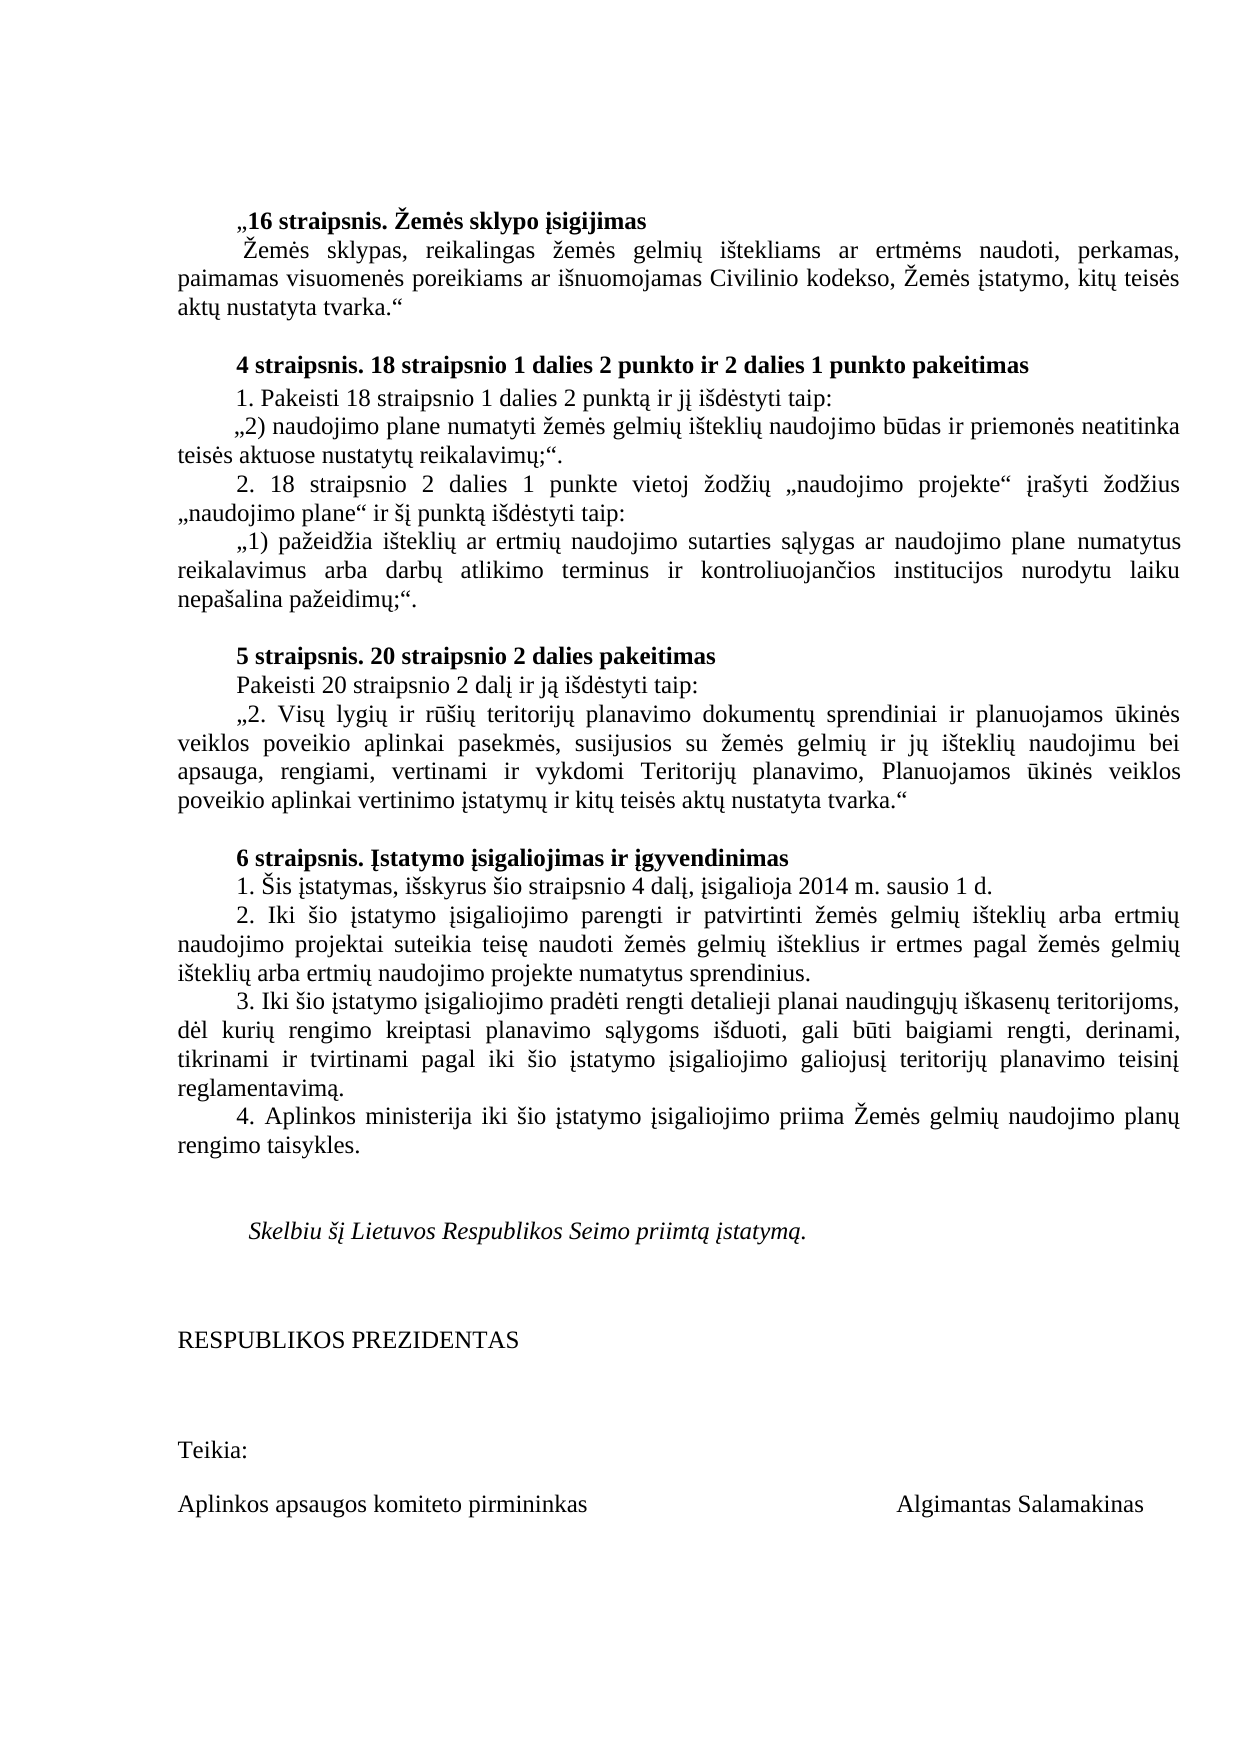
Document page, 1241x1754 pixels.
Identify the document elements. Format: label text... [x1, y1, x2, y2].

text „2. Visų lygių ir rūšių teritorijų planavimo dokumentų sprendiniai ir planuojamos ūkinės veiklos poveikio aplinkai pasekmės, susijusios su žemės gelmių ir jų išteklių naudojimu bei apsauga, rengiami, vertinami ir vykdomi Teritorijų planavimo, Planuojamos ūkinės veiklos poveikio aplinkai vertinimo įstatymų ir kitų teisės aktų nustatyta tvarka.“ [177, 699, 1181, 814]
text Skelbiu šį Lietuvos Respublikos Seimo priimtą įstatymą. [177, 1216, 1181, 1245]
text Žemės sklypas, reikalingas žemės gelmių ištekliams ar ertmėms naudoti, perkamas, paimamas visuomenės poreikiams ar išnuomojamas Civilinio kodekso, Žemės įstatymo, kitų teisės aktų nustatyta tvarka.“ [177, 235, 1181, 321]
text 4 straipsnis. 18 straipsnio 1 dalies 2 punkto ir 2 dalies 1 punkto pakeitimas [177, 350, 1181, 378]
text 5 straipsnis. 20 straipsnio 2 dalies pakeitimas [177, 641, 1181, 670]
text 4. Aplinkos ministerija iki šio įstatymo įsigaliojimo priima Žemės gelmių naudojimo planų rengimo taisykles. [177, 1101, 1181, 1159]
text Pakeisti 20 straipsnio 2 dalį ir ją išdėstyti taip: [177, 670, 1181, 699]
text 6 straipsnis. Įstatymo įsigaliojimas ir įgyvendinimas [177, 843, 1181, 871]
text Aplinkos apsaugos komiteto pirmininkas Algimantas Salamakinas [177, 1489, 1181, 1518]
text 3. Iki šio įstatymo įsigaliojimo pradėti rengti detalieji planai naudingųjų iškasenų teritorijoms, dėl kurių rengimo kreiptasi planavimo sąlygoms išduoti, gali būti baigiami rengti, derinami, tikrinami ir tvirtinami pagal iki šio įstatymo įsigaliojimo galiojusį teritorijų planavimo teisinį reglamentavimą. [177, 986, 1181, 1101]
text Teikia: [177, 1435, 1181, 1463]
text „2) naudojimo plane numatyti žemės gelmių išteklių naudojimo būdas ir priemonės neatitinka teisės aktuose nustatytų reikalavimų;“. [177, 411, 1181, 469]
text 2. Iki šio įstatymo įsigaliojimo parengti ir patvirtinti žemės gelmių išteklių arba ertmių naudojimo projektai suteikia teisę naudoti žemės gelmių išteklius ir ertmes pagal žemės gelmių išteklių arba ertmių naudojimo projekte numatytus sprendinius. [177, 900, 1181, 986]
text „1) pažeidžia išteklių ar ertmių naudojimo sutarties sąlygas ar naudojimo plane numatytus reikalavimus arba darbų atlikimo terminus ir kontroliuojančios institucijos nurodytu laiku nepašalina pažeidimų;“. [177, 526, 1181, 613]
text „16 straipsnis. Žemės sklypo įsigijimas [177, 206, 1181, 235]
text 1. Pakeisti 18 straipsnio 1 dalies 2 punktą ir jį išdėstyti taip: [177, 383, 1181, 411]
text 2. 18 straipsnio 2 dalies 1 punkte vietoj žodžių „naudojimo projekte“ įrašyti žodžius „naudojimo plane“ ir šį punktą išdėstyti taip: [177, 469, 1181, 526]
text RESPUBLIKOS PREZIDENTAS [177, 1326, 1181, 1354]
text 1. Šis įstatymas, išskyrus šio straipsnio 4 dalį, įsigalioja 2014 m. sausio 1 d. [177, 871, 1181, 900]
